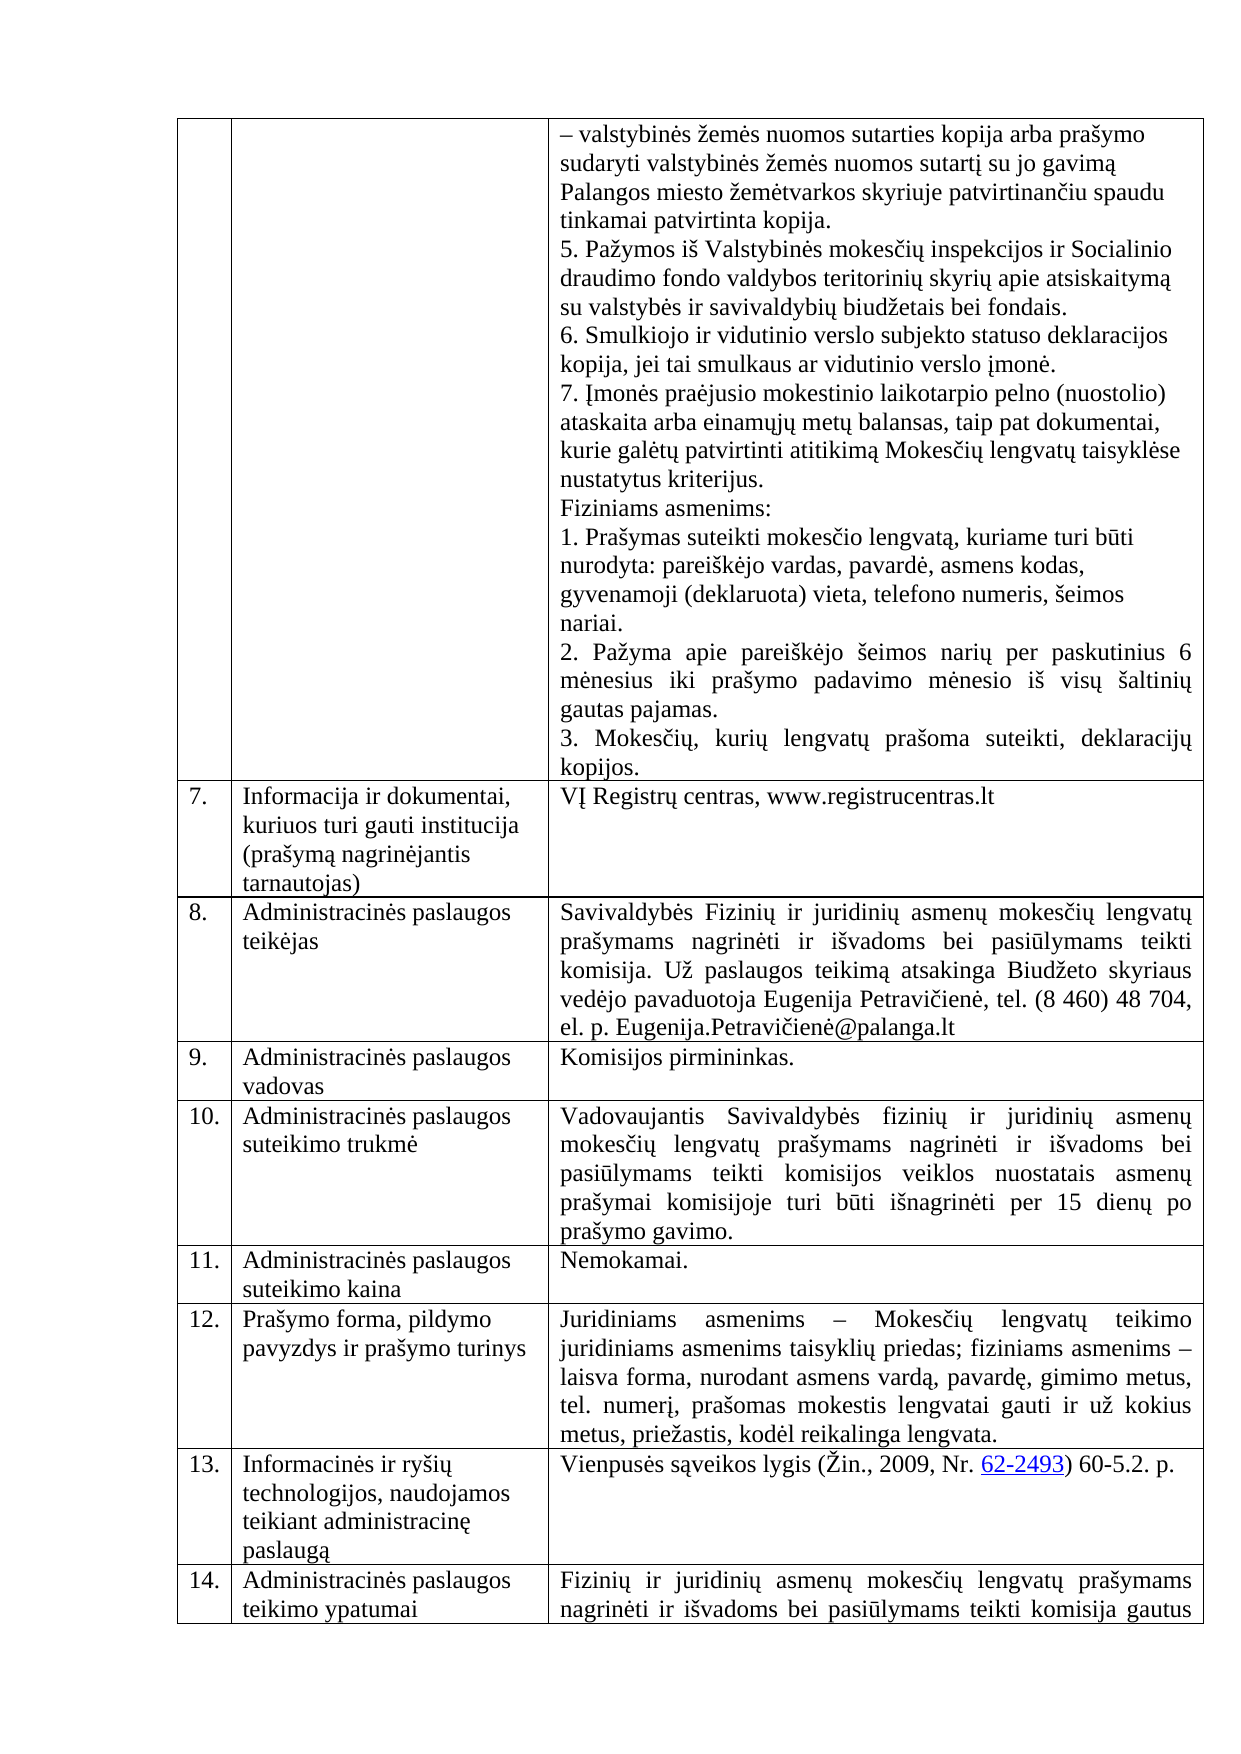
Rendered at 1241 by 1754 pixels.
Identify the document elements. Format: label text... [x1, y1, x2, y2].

table_cell Administracinės paslaugos suteikimo kaina [232, 1246, 548, 1303]
table_cell Informacinės ir ryšių technologijos, naudojamos teikiant administracinę paslaugą [232, 1449, 548, 1564]
table_cell Vienpusės sąveikos lygis (Žin., 2009, Nr. 62-2493) 60-5.2. p. [549, 1449, 1203, 1564]
table_cell 9. [178, 1042, 231, 1100]
table_cell Prašymo forma, pildymo pavyzdys ir prašymo turinys [232, 1304, 548, 1448]
table_cell 11. [178, 1246, 231, 1303]
table_cell 10. [178, 1101, 231, 1244]
table_cell 8. [178, 898, 231, 1041]
table_cell Informacija ir dokumentai, kuriuos turi gauti institucija (prašymą nagrinėjantis tarnautojas) [232, 781, 548, 896]
table_cell Administracinės paslaugos teikėjas [232, 898, 548, 1041]
table_cell 7. [178, 781, 231, 896]
table_cell 12. [178, 1304, 231, 1448]
table_cell Nemokamai. [549, 1246, 1203, 1303]
table_cell Vadovaujantis Savivaldybės fizinių ir juridinių asmenų mokesčių lengvatų prašymams nagrinėti ir išvadoms bei pasiūlymams teikti komisijos veiklos nuostatais asmenų prašymai komisijoje turi būti išnagrinėti per 15 dienų po prašymo gavimo. [549, 1101, 1203, 1244]
table_cell VĮ Registrų centras, www.registrucentras.lt [549, 781, 1203, 896]
table_cell – valstybinės žemės nuomos sutarties kopija arba prašymo sudaryti valstybinės žemės nuomos sutartį su jo gavimą Palangos miesto žemėtvarkos skyriuje patvirtinančiu spaudu tinkamai patvirtinta kopija. 5. Pažymos iš Valstybinės mokesčių inspekcijos ir Socialinio draudimo fondo valdybos teritorinių skyrių apie atsiskaitymą su valstybės ir savivaldybių biudžetais bei fondais. 6. Smulkiojo ir vidutinio verslo subjekto statuso deklaracijos kopija, jei tai smulkaus ar vidutinio verslo įmonė. 7. Įmonės praėjusio mokestinio laikotarpio pelno (nuostolio) ataskaita arba einamųjų metų balansas, taip pat dokumentai, kurie galėtų patvirtinti atitikimą Mokesčių lengvatų taisyklėse nustatytus kriterijus. Fiziniams asmenims: 1. Prašymas suteikti mokesčio lengvatą, kuriame turi būti nurodyta: pareiškėjo vardas, pavardė, asmens kodas, gyvenamoji (deklaruota) vieta, telefono numeris, šeimos nariai. 2. Pažyma apie pareiškėjo šeimos narių per paskutinius 6 mėnesius iki prašymo padavimo mėnesio iš visų šaltinių gautas pajamas. 3. Mokesčių, kurių lengvatų prašoma suteikti, deklaracijų kopijos. [549, 119, 1203, 780]
table_cell Administracinės paslaugos suteikimo trukmė [232, 1101, 548, 1244]
table_cell Administracinės paslaugos teikimo ypatumai [232, 1565, 548, 1622]
table_cell 13. [178, 1449, 231, 1564]
table_cell Savivaldybės Fizinių ir juridinių asmenų mokesčių lengvatų prašymams nagrinėti ir išvadoms bei pasiūlymams teikti komisija. Už paslaugos teikimą atsakinga Biudžeto skyriaus vedėjo pavaduotoja Eugenija Petravičienė, tel. (8 460) 48 704, el. p. Eugenija.Petravičienė@palanga.lt [549, 898, 1203, 1041]
table_cell Fizinių ir juridinių asmenų mokesčių lengvatų prašymams nagrinėti ir išvadoms bei pasiūlymams teikti komisija gautus [549, 1565, 1203, 1622]
table_cell [232, 119, 548, 780]
table_cell 14. [178, 1565, 231, 1622]
table_cell [178, 119, 231, 780]
table_cell Administracinės paslaugos vadovas [232, 1042, 548, 1100]
table_cell Juridiniams asmenims – Mokesčių lengvatų teikimo juridiniams asmenims taisyklių priedas; fiziniams asmenims – laisva forma, nurodant asmens vardą, pavardę, gimimo metus, tel. numerį, prašomas mokestis lengvatai gauti ir už kokius metus, priežastis, kodėl reikalinga lengvata. [549, 1304, 1203, 1448]
table_cell Komisijos pirmininkas. [549, 1042, 1203, 1100]
